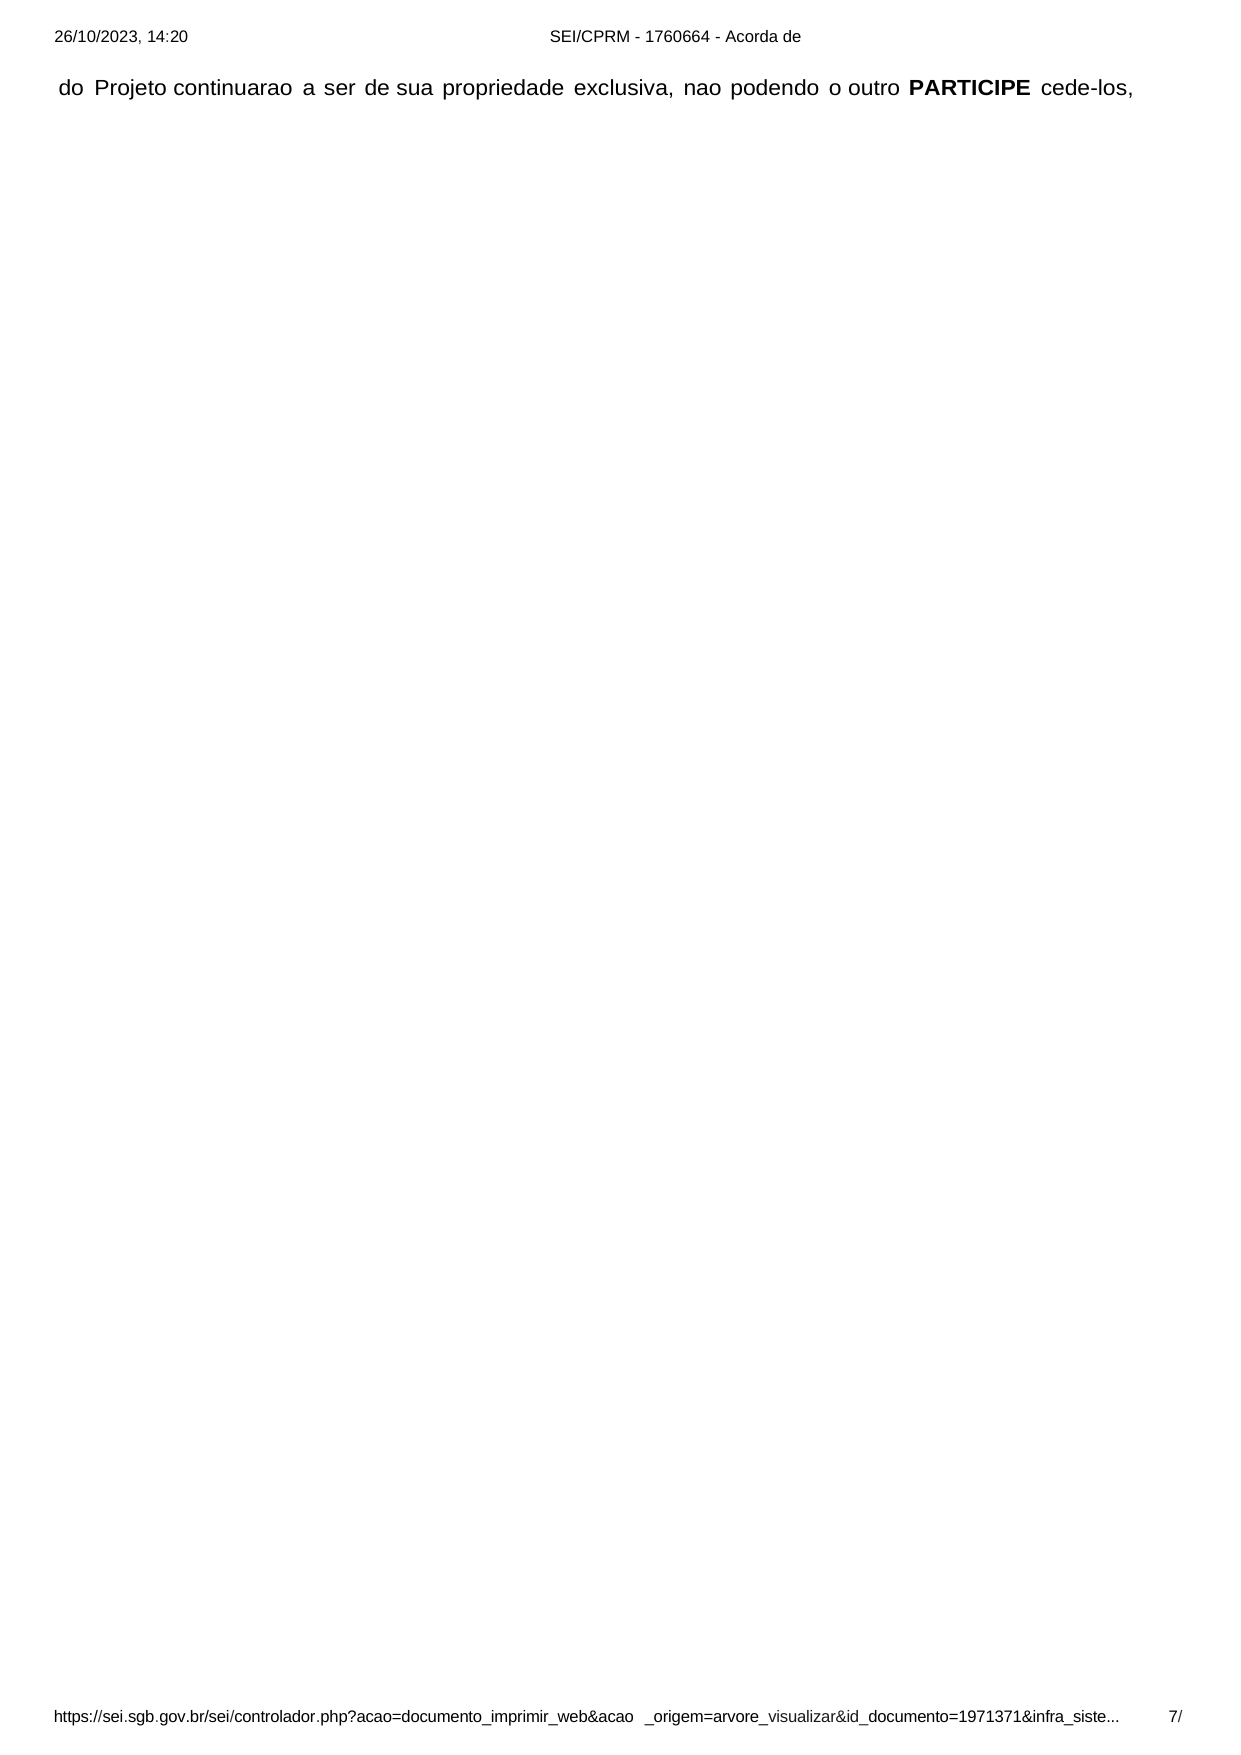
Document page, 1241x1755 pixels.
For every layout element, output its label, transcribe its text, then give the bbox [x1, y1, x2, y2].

list do Projeto continuarao a ser de sua propriedade exclusiva, nao podendo o outro PARTICIPE cede-los, [58, 75, 1161, 101]
